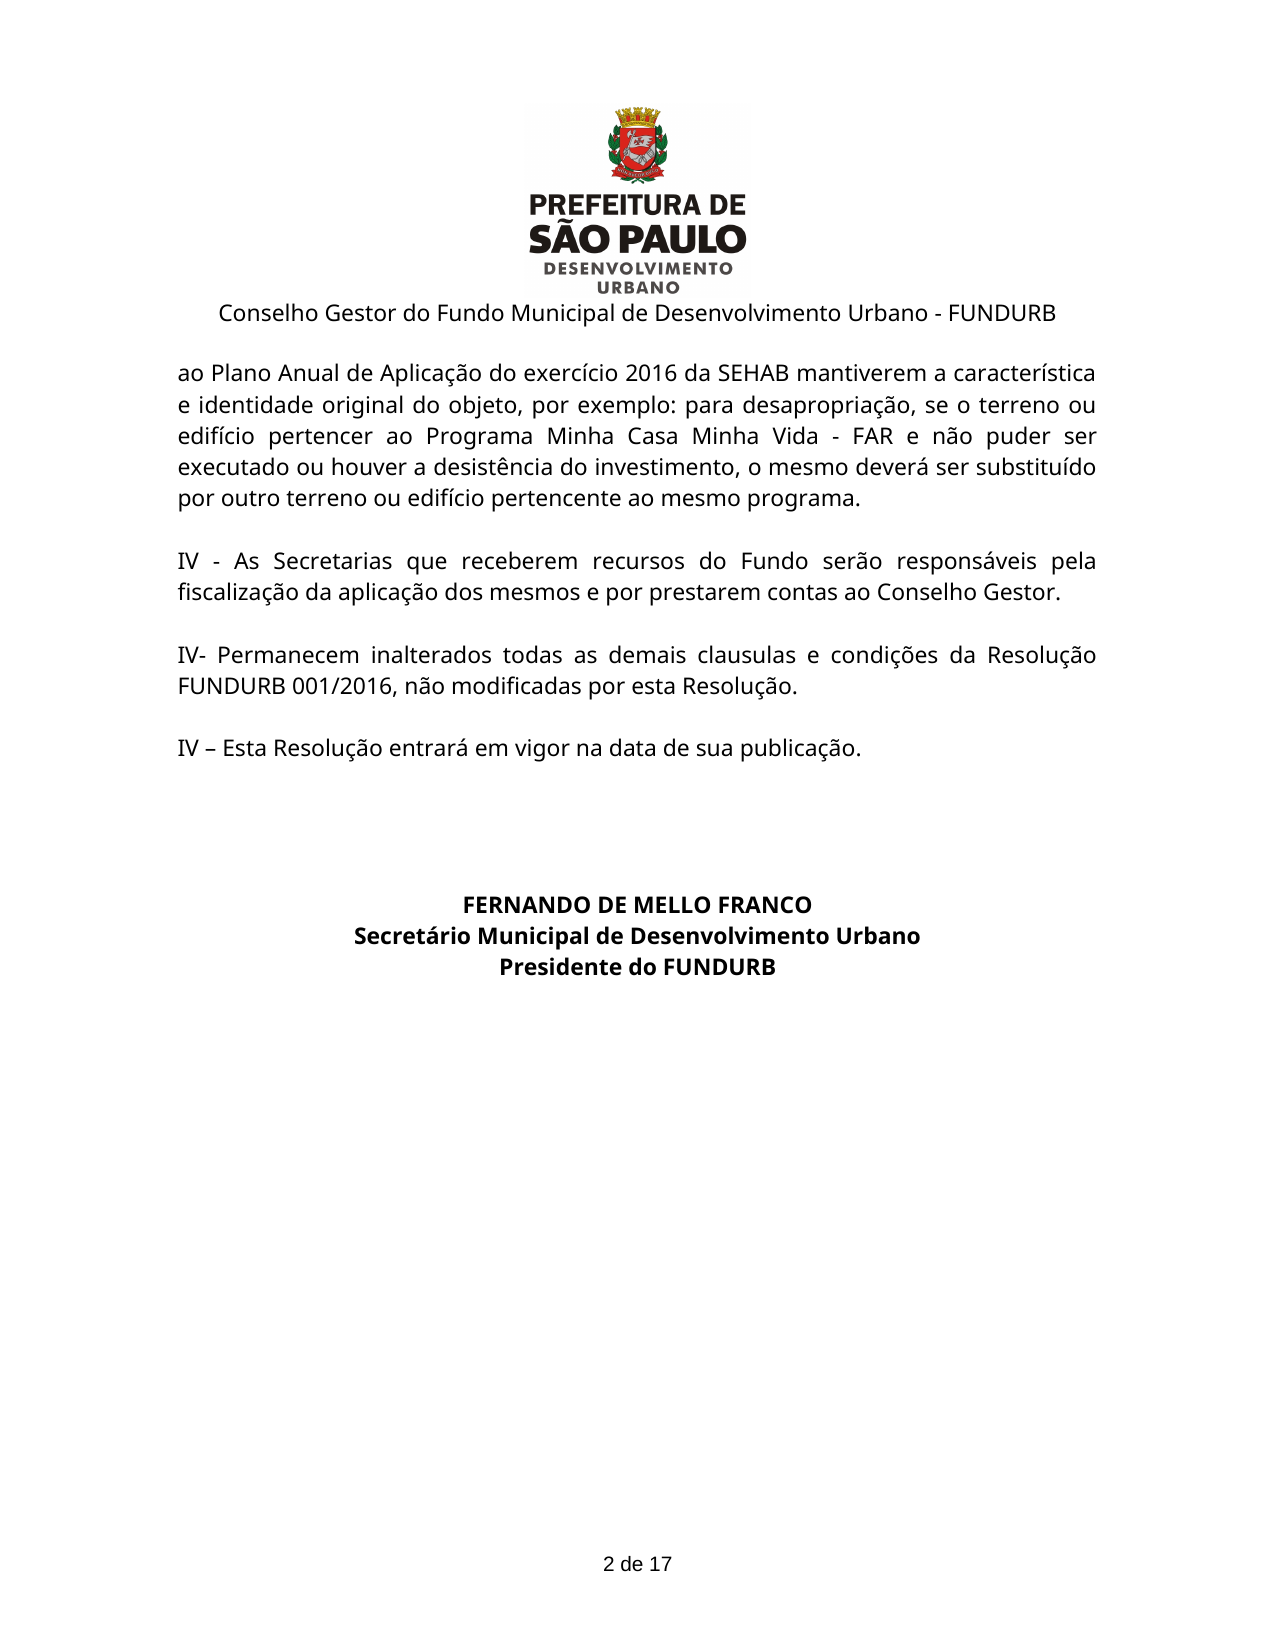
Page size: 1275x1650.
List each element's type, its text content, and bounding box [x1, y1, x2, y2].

text ao Plano Anual de Aplicação do exercício 2016 da SEHAB mantiverem a característica e identidade original do objeto, por exemplo: para desapropriação, se o terreno ou edifício pertencer ao Programa Minha Casa Minha Vida - FAR e não puder ser executado ou houver a desistência do investimento, o mesmo deverá ser substituído por outro terreno ou edifício pertencente ao mesmo programa. [177, 357, 1098, 513]
text FERNANDO DE MELLO FRANCO [177, 888, 1098, 920]
text IV - As Secretarias que receberem recursos do Fundo serão responsáveis pela fiscalização da aplicação dos mesmos e por prestarem contas ao Conselho Gestor. [177, 545, 1098, 607]
text Presidente do FUNDURB [177, 951, 1098, 982]
text IV- Permanecem inalterados todas as demais clausulas e condições da Resolução FUNDURB 001/2016, não modificadas por esta Resolução. [177, 638, 1098, 701]
text Secretário Municipal de Desenvolvimento Urbano [177, 920, 1098, 951]
text IV – Esta Resolução entrará em vigor na data de sua publicação. [177, 732, 1098, 763]
